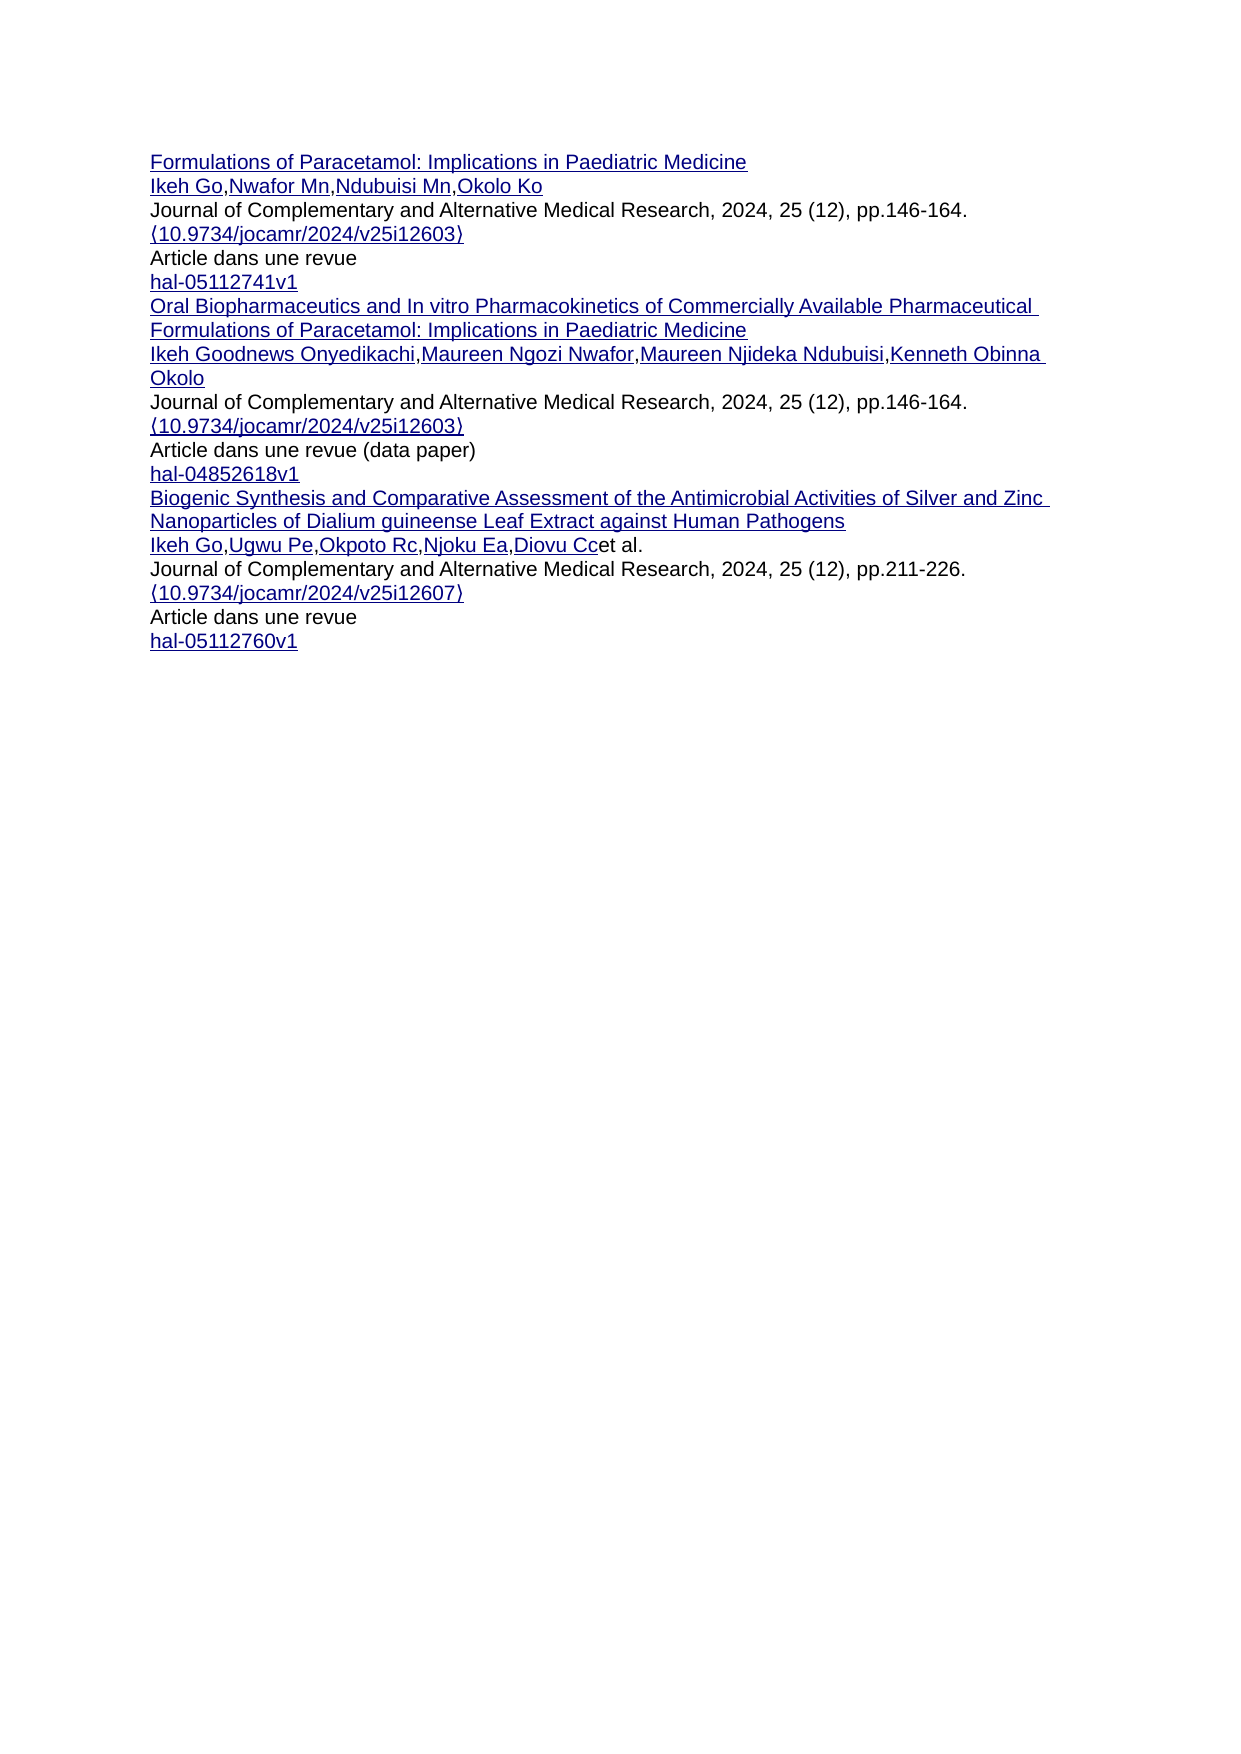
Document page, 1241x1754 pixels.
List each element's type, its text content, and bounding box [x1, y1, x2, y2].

table_cell Oral Biopharmaceutics and In vitro Pharmacokinetics of Commercially Available Pharmaceutical Formulations of Paracetamol: Implications in Paediatric Medicine Ikeh Goodnews Onyedikachi,Maureen Ngozi Nwafor,Maureen Njideka Ndubuisi,Kenneth Obinna Okolo Journal of Complementary and Alternative Medical Research, 2024, 25 (12), pp.146-164. ⟨10.9734/jocamr/2024/v25i12603⟩ Article dans une revue (data paper) hal-04852618v1 [150, 294, 1090, 485]
table_cell Oral Biopharmaceutics and In vitro Pharmacokinetics of Commercially Available Pharmaceutical Formulations of Paracetamol: Implications in Paediatric Medicine Ikeh Go,Nwafor Mn,Ndubuisi Mn,Okolo Ko Journal of Complementary and Alternative Medical Research, 2024, 25 (12), pp.146-164. ⟨10.9734/jocamr/2024/v25i12603⟩ Article dans une revue hal-05112741v1 [150, 150, 1090, 294]
table_cell Biogenic Synthesis and Comparative Assessment of the Antimicrobial Activities of Silver and Zinc Nanoparticles of Dialium guineense Leaf Extract against Human Pathogens Ikeh Go,Ugwu Pe,Okpoto Rc,Njoku Ea,Diovu Ccet al. Journal of Complementary and Alternative Medical Research, 2024, 25 (12), pp.211-226. ⟨10.9734/jocamr/2024/v25i12607⟩ Article dans une revue hal-05112760v1 [150, 485, 1090, 653]
